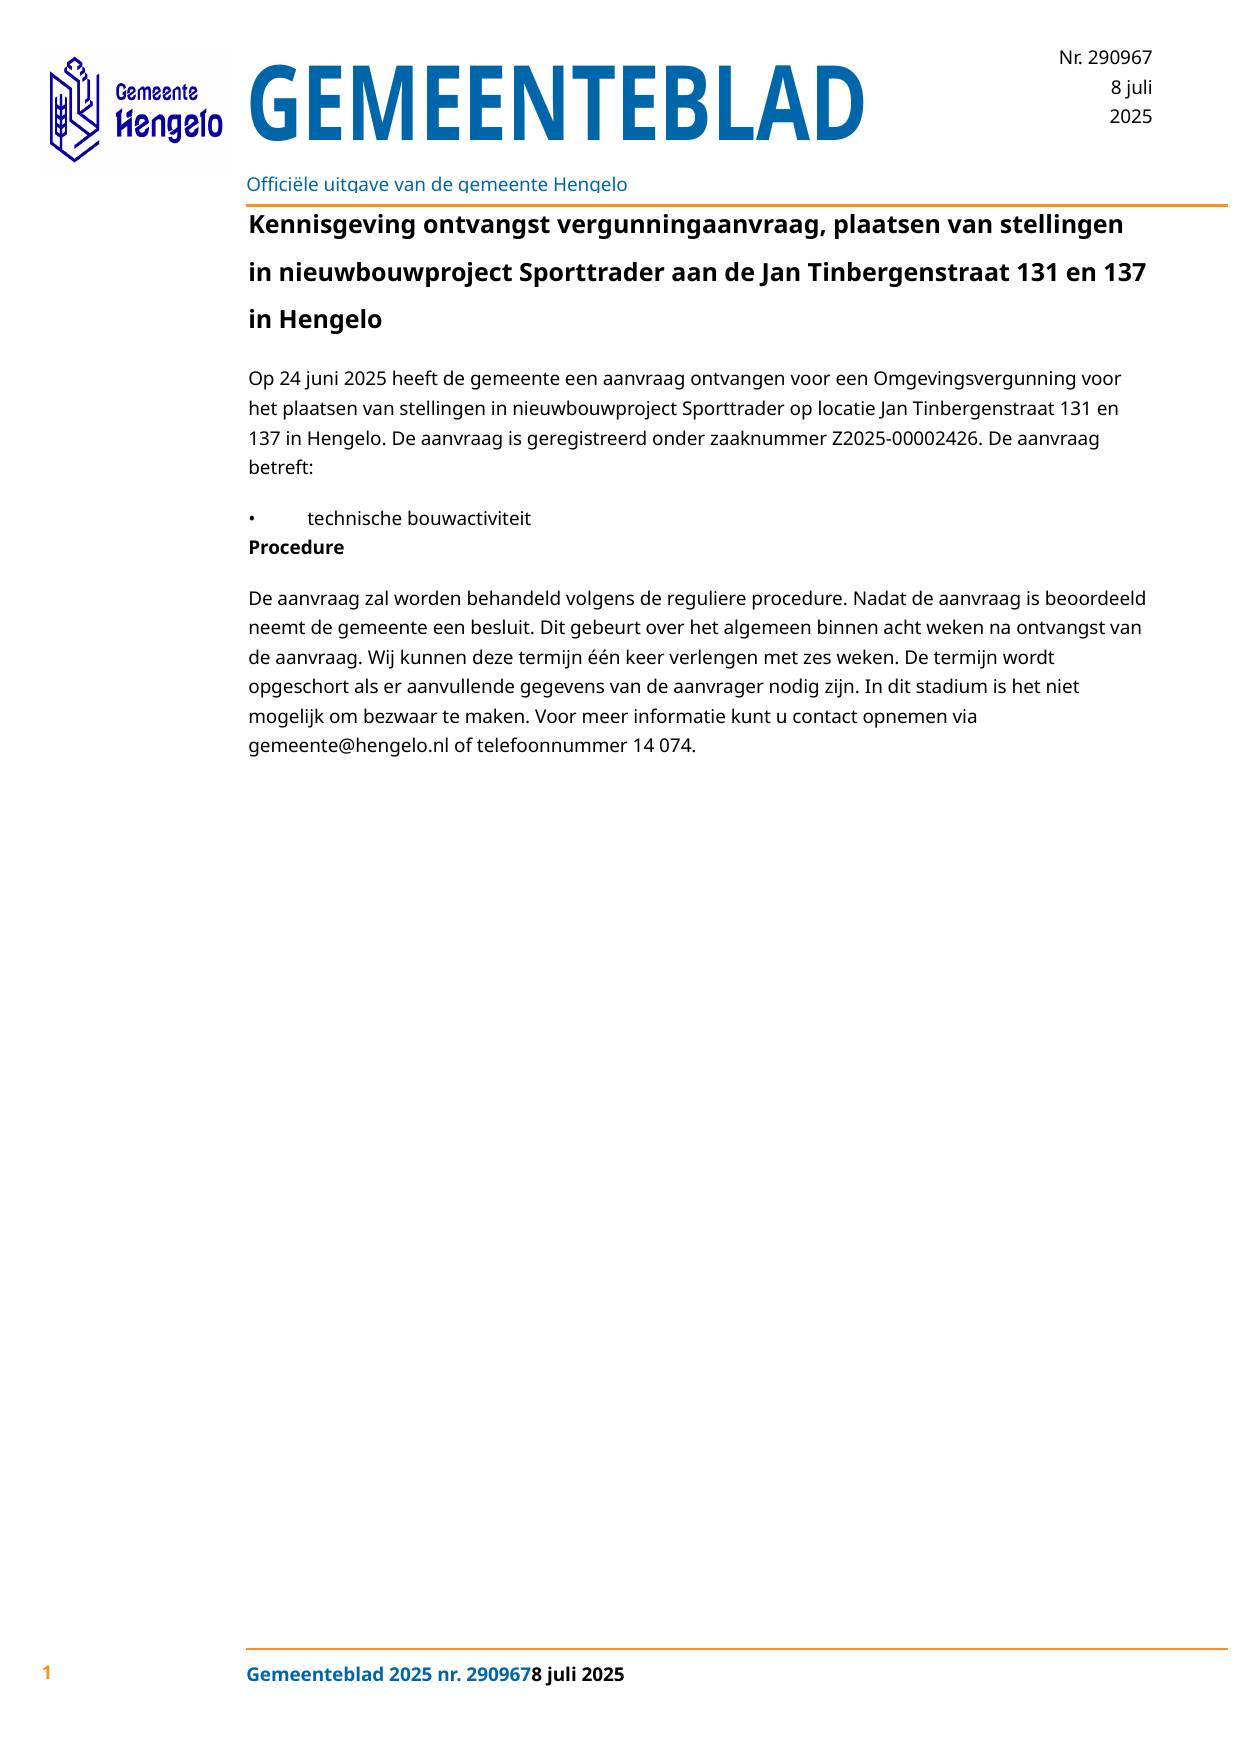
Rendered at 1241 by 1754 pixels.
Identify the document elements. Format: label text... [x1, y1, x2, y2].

picture [41, 47, 231, 172]
text Op 24 juni 2025 heeft de gemeente een aanvraag ontvangen voor een Omgevingsvergunning voor het plaatsen van stellingen in nieuwbouwproject Sporttrader op locatie Jan Tinbergenstraat 131 en 137 in Hengelo. De aanvraag is geregistreerd onder zaaknummer Z2025-00002426. De aanvraag betreft: [248, 366, 1152, 480]
text Procedure [248, 534, 1152, 560]
text Kennisgeving ontvangst vergunningaanvraag, plaatsen van stellingen in nieuwbouwproject Sporttrader aan de Jan Tinbergenstraat 131 en 137 in Hengelo [248, 207, 1152, 336]
text De aanvraag zal worden behandeld volgens de reguliere procedure. Nadat de aanvraag is beoordeeld neemt de gemeente een besluit. Dit gebeurt over het algemeen binnen acht weken na ontvangst van de aanvraag. Wij kunnen deze termijn één keer verlengen met zes weken. De termijn wordt opgeschort als er aanvullende gegevens van de aanvrager nodig zijn. In dit stadium is het niet mogelijk om bezwaar te maken. Voor meer informatie kunt u contact opnemen via gemeente@hengelo.nl of telefoonnummer 14 074. [248, 585, 1152, 758]
list technische bouwactiviteit [248, 505, 1152, 530]
